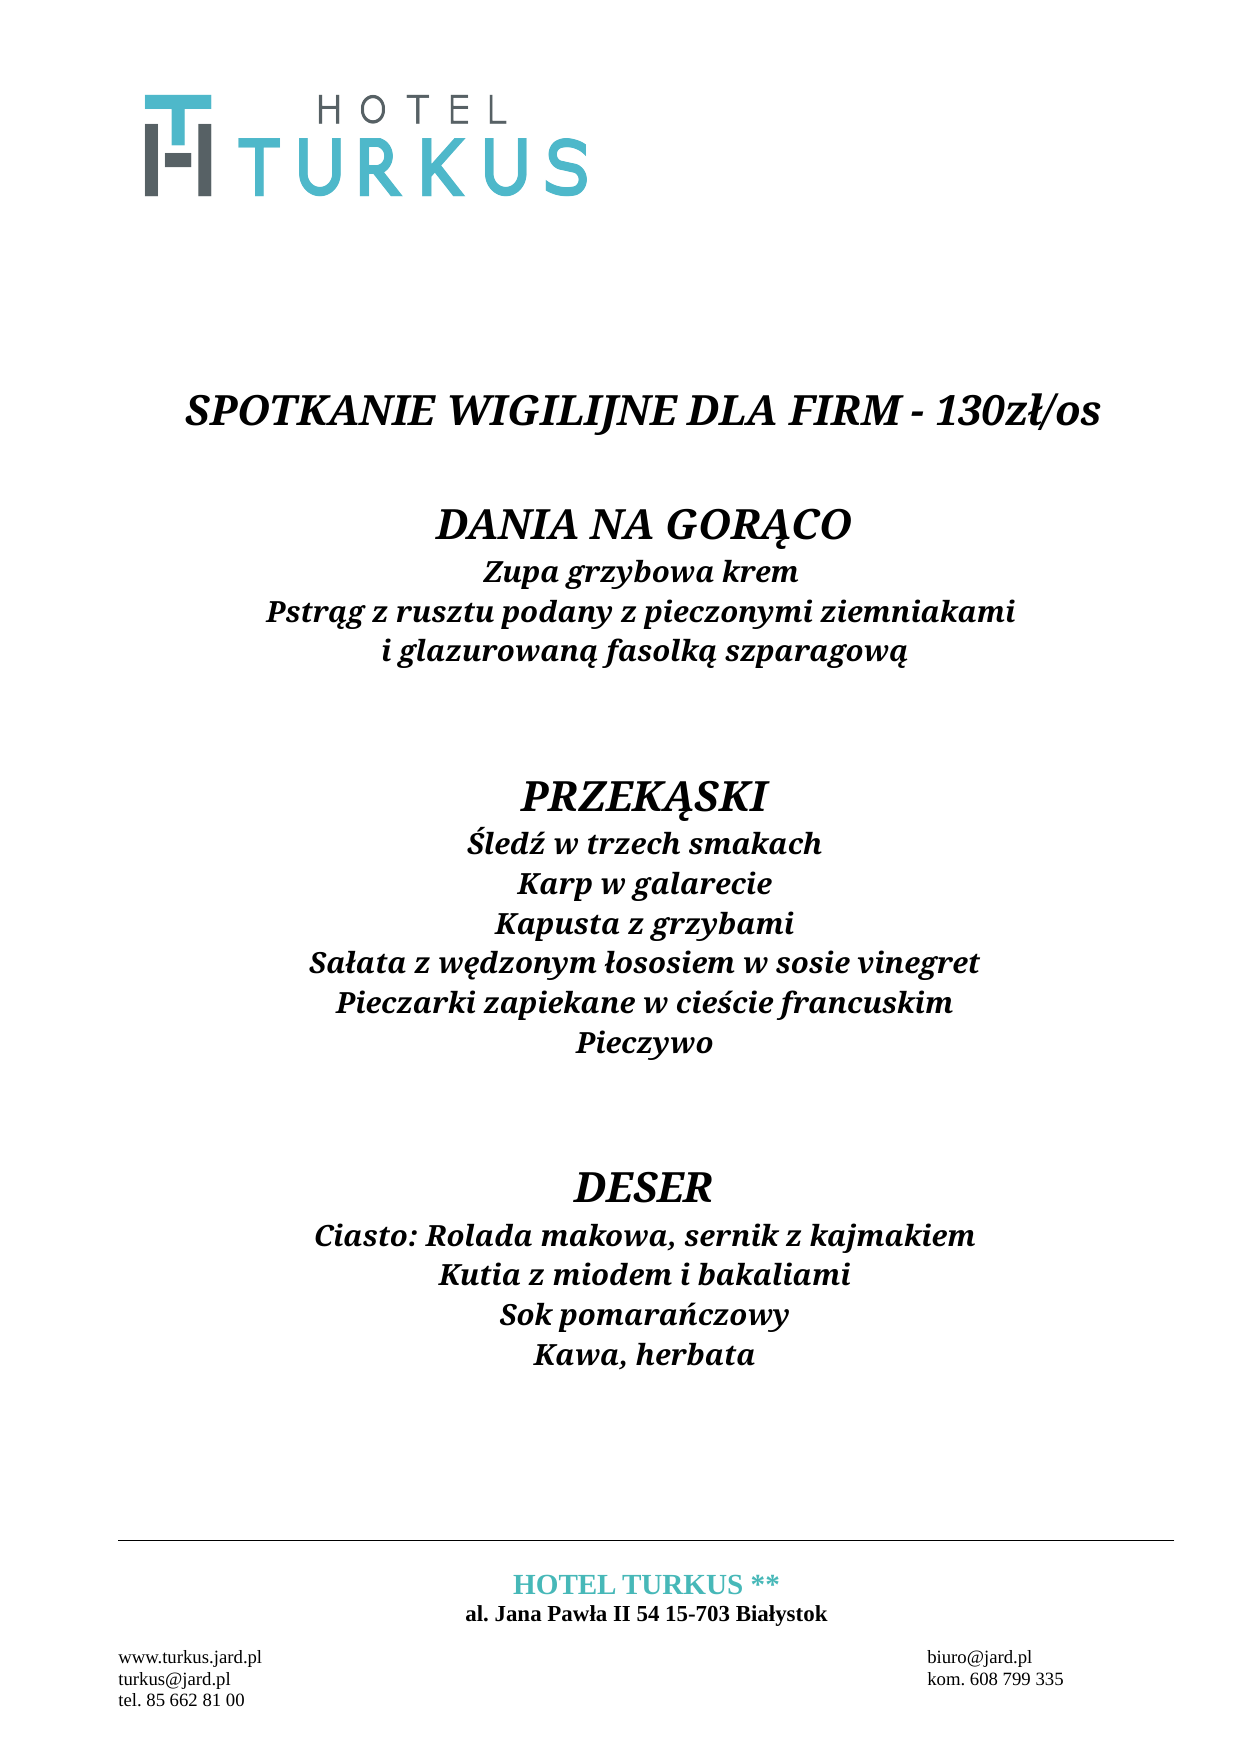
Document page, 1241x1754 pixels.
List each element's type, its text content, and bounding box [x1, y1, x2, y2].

text Kawa, herbata [118, 1334, 1174, 1374]
text Karp w galarecie [118, 863, 1174, 903]
picture [118, 81, 612, 211]
text Pieczywo [118, 1022, 1174, 1062]
text www.turkus.jard.pl biuro@jard.pl [118, 1646, 1174, 1668]
text Kapusta z grzybami [118, 903, 1174, 943]
text Ciasto: Rolada makowa, sernik z kajmakiem [118, 1215, 1174, 1254]
text Pstrąg z rusztu podany z pieczonymi ziemniakami [118, 591, 1174, 631]
text Kutia z miodem i bakaliami [118, 1254, 1174, 1294]
text Zupa grzybowa krem [118, 551, 1174, 591]
text DANIA NA GORĄCO [118, 494, 1174, 551]
text SPOTKANIE WIGILIJNE DLA FIRM - 130zł/os [118, 381, 1174, 438]
text PRZEKĄSKI [118, 767, 1174, 823]
text turkus@jard.pl kom. 608 799 335 [118, 1668, 1174, 1689]
text tel. 85 662 81 00 [118, 1689, 1174, 1711]
text i glazurowaną fasolką szparagową [118, 631, 1174, 670]
text al. Jana Pawła II 54 15-703 Białystok [118, 1601, 1174, 1627]
text DESER [118, 1158, 1174, 1215]
text Sok pomarańczowy [118, 1294, 1174, 1334]
text HOTEL TURKUS ** [118, 1567, 1174, 1601]
text Sałata z wędzonym łososiem w sosie vinegret [118, 943, 1174, 982]
text Pieczarki zapiekane w cieście francuskim [118, 982, 1174, 1022]
text Śledź w trzech smakach [118, 823, 1174, 863]
